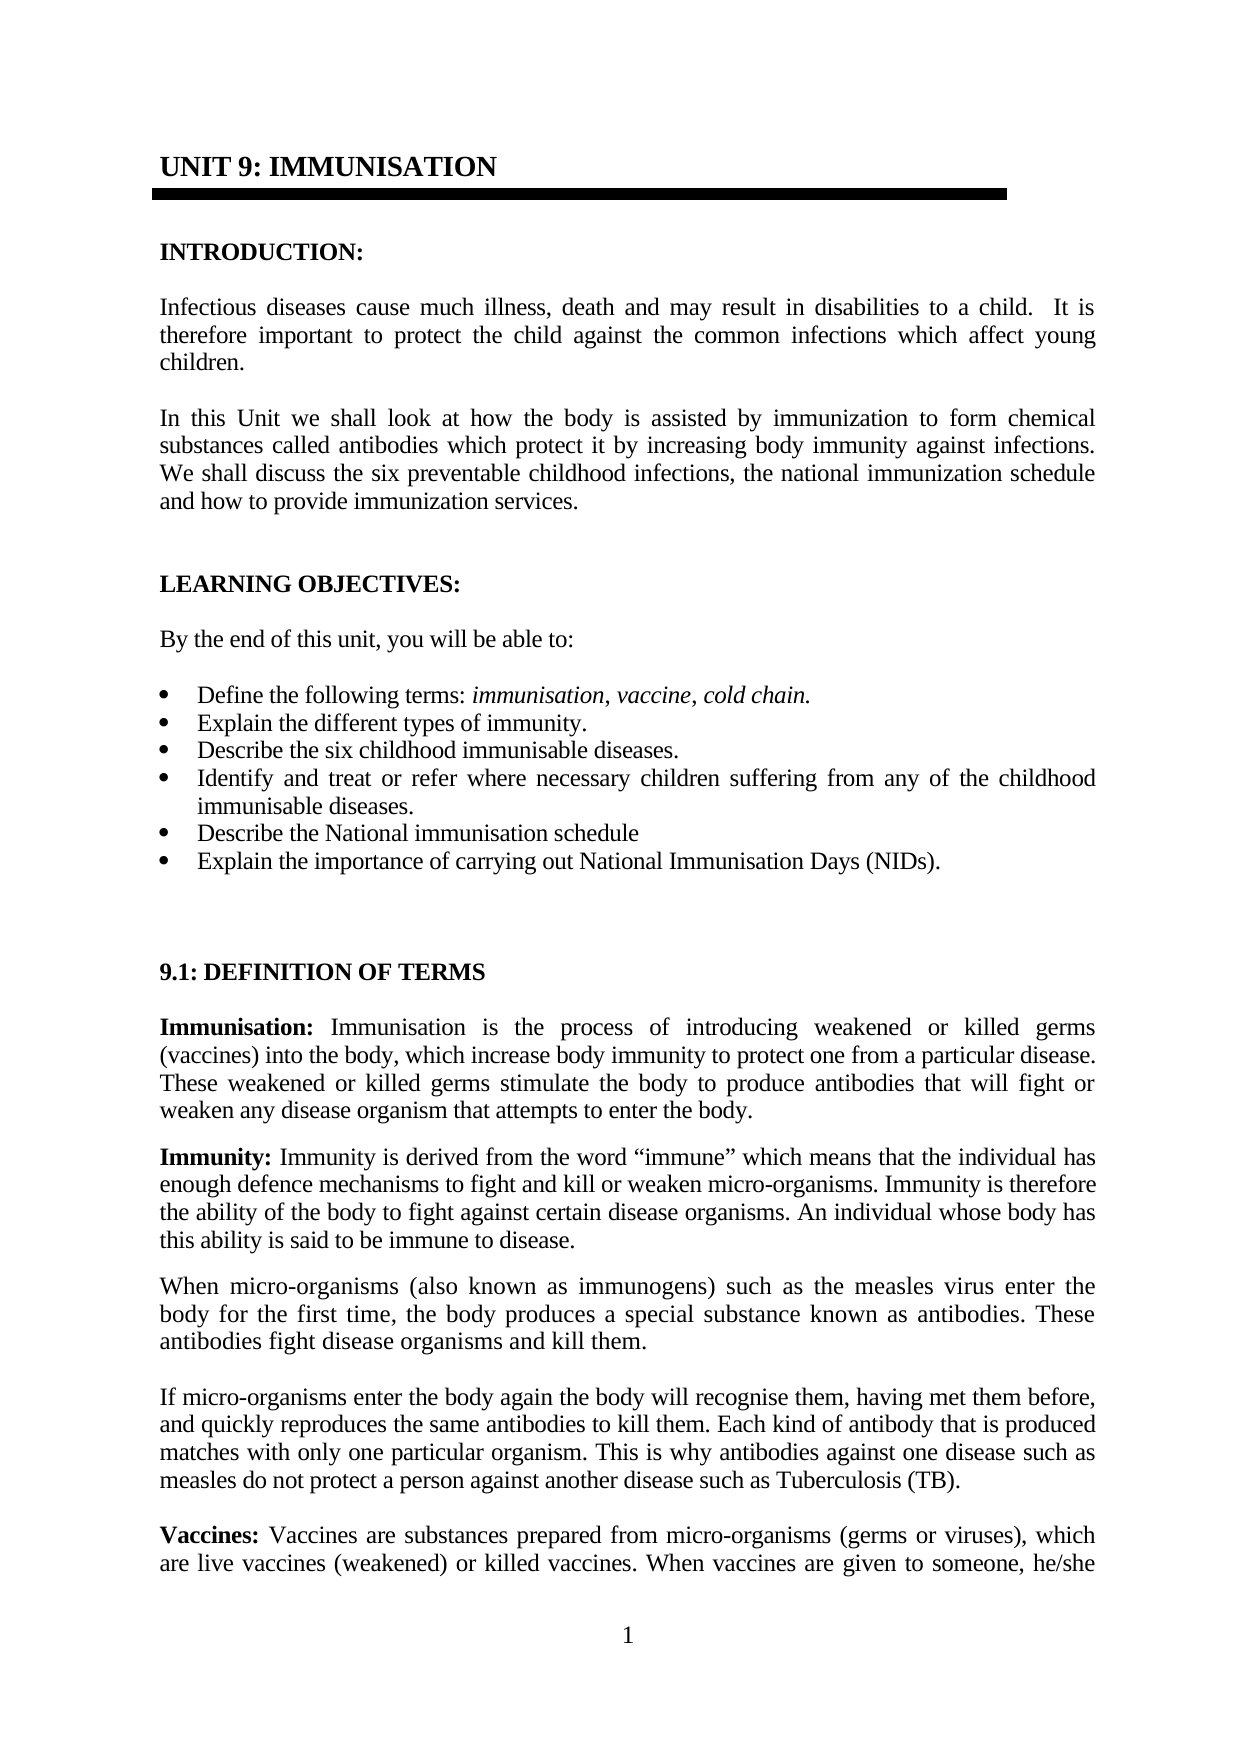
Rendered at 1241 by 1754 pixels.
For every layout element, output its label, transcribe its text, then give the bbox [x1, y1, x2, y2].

subtitle UNIT 9: IMMUNISATION [159, 150, 1096, 182]
text 9.1: DEFINITION OF TERMS [159, 958, 1096, 986]
list Identify and treat or refer where necessary children suffering from any of the childhood immunisable diseases. [159, 764, 1096, 819]
text Vaccines: Vaccines are substances prepared from micro-organisms (germs or viruses), which are live vaccines (weakened) or killed vaccines. When vaccines are given to someone, he/she [159, 1521, 1096, 1577]
list Explain the importance of carrying out National Immunisation Days (NIDs). [159, 847, 1096, 875]
text Immunity: Immunity is derived from the word “immune” which means that the individual has enough defence mechanisms to fight and kill or weaken micro-organisms. Immunity is therefore the ability of the body to fight against certain disease organisms. An individual whose body has this ability is said to be immune to disease. [159, 1143, 1096, 1254]
text In this Unit we shall look at how the body is assisted by immunization to form chemical substances called antibodies which protect it by increasing body immunity against infections. We shall discuss the six preventable childhood infections, the national immunization schedule and how to provide immunization services. [159, 404, 1096, 515]
text INTRODUCTION: [159, 238, 1096, 265]
text Immunisation: Immunisation is the process of introducing weakened or killed germs (vaccines) into the body, which increase body immunity to protect one from a particular disease. These weakened or killed germs stimulate the body to produce antibodies that will fight or weaken any disease organism that attempts to enter the body. [159, 1013, 1096, 1124]
list Describe the National immunisation schedule [159, 819, 1096, 847]
text Infectious diseases cause much illness, death and may result in disabilities to a child. It is therefore important to protect the child against the common infections which affect young children. [159, 293, 1096, 376]
text When micro-organisms (also known as immunogens) such as the measles virus enter the body for the first time, the body produces a special substance known as antibodies. These antibodies fight disease organisms and kill them. [159, 1272, 1096, 1355]
list Define the following terms: immunisation, vaccine, cold chain. [159, 681, 1096, 709]
text LEARNING OBJECTIVES: [159, 570, 1096, 598]
text If micro-organisms enter the body again the body will recognise them, having met them before, and quickly reproduces the same antibodies to kill them. Each kind of antibody that is produced matches with only one particular organism. This is why antibodies against one disease such as measles do not protect a person against another disease such as Tuberculosis (TB). [159, 1383, 1096, 1494]
text By the end of this unit, you will be able to: [159, 626, 1096, 653]
list Describe the six childhood immunisable diseases. [159, 736, 1096, 764]
list Explain the different types of immunity. [159, 709, 1096, 736]
